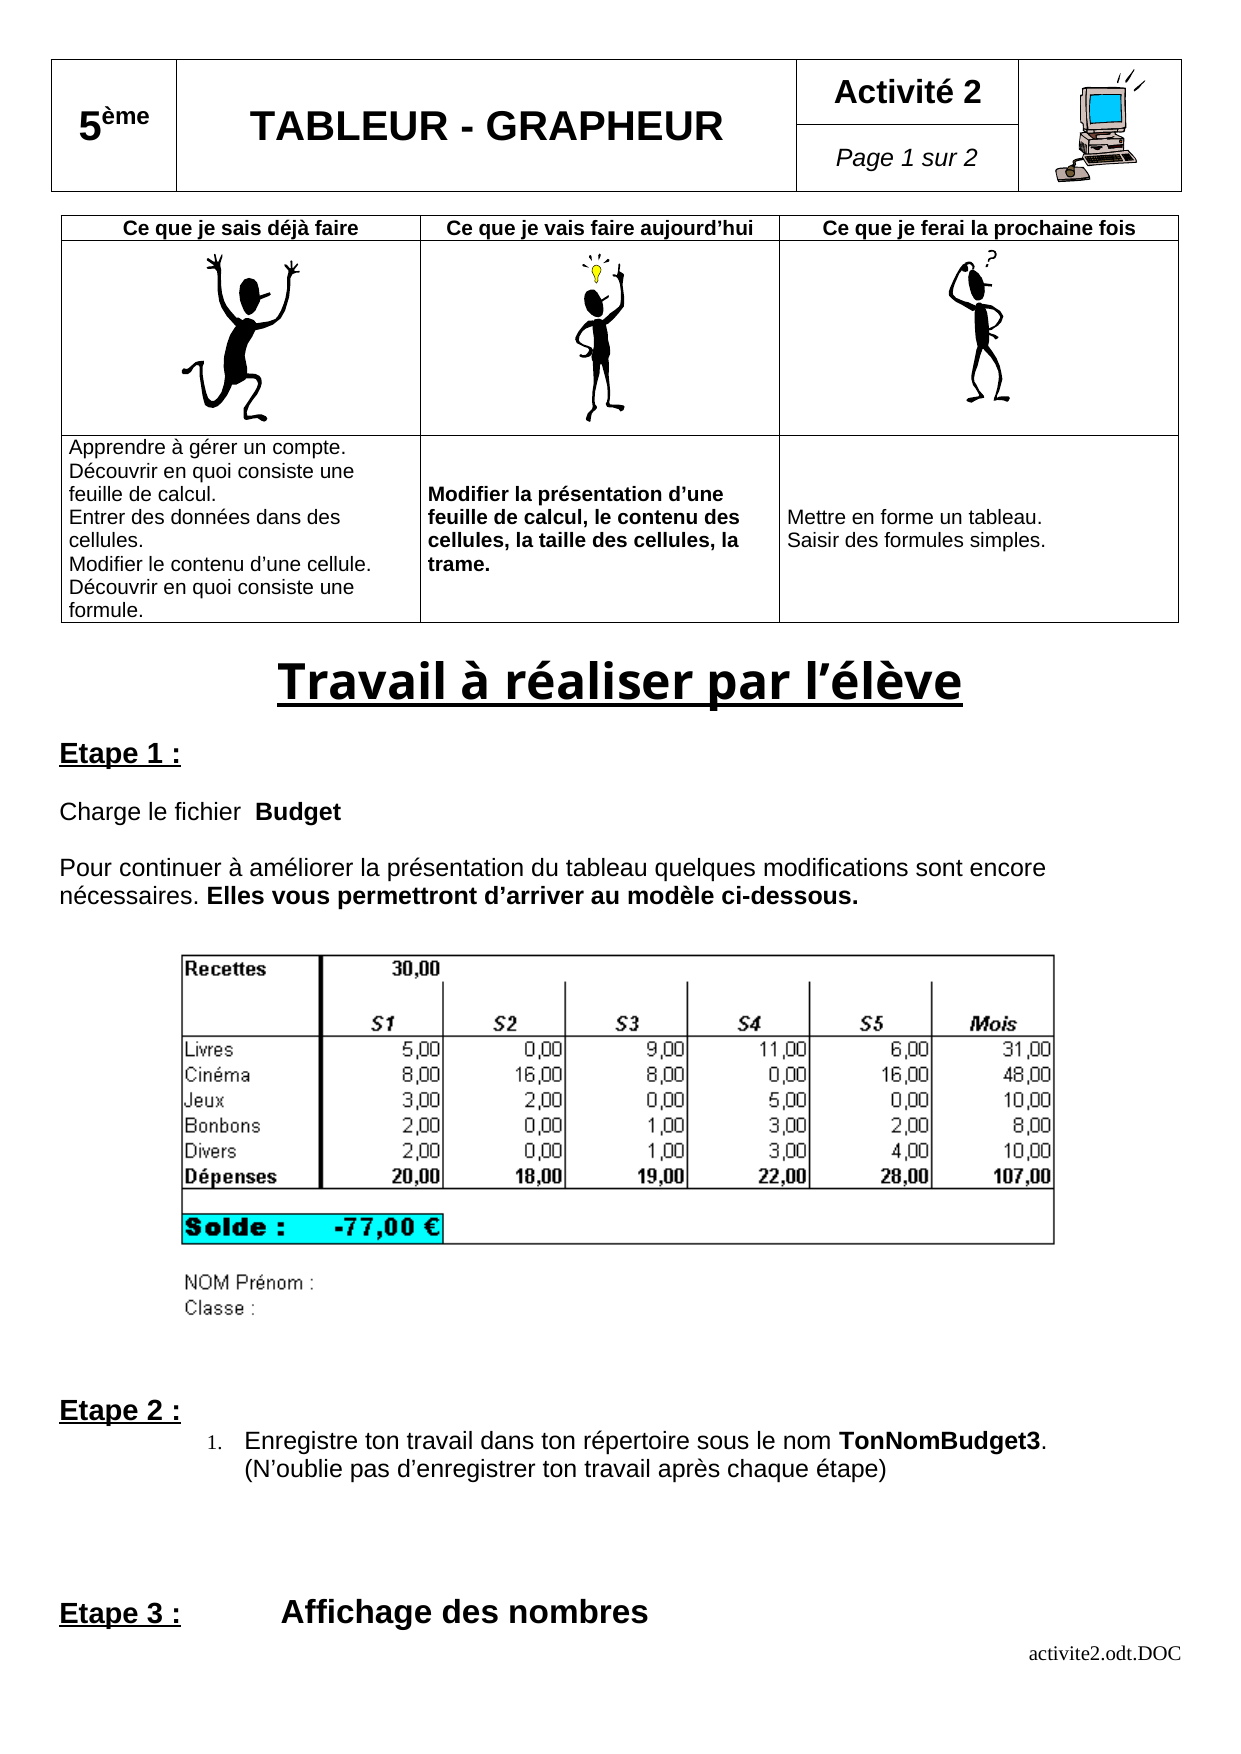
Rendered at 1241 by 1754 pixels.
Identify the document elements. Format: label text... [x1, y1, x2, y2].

text Etape 3 : Affichage des nombres [59, 1593, 1181, 1631]
table_header Ce que je sais déjà faire [62, 216, 420, 240]
table_cell [421, 241, 779, 435]
table_cell Apprendre à gérer un compte. Découvrir en quoi consiste une feuille de calcul. Entrer des données dans des cellules. Modifier le contenu d’une cellule. Découvrir en quoi consiste une formule. [62, 436, 420, 622]
table_header Ce que je vais faire aujourd’hui [421, 216, 779, 240]
list Enregistre ton travail dans ton répertoire sous le nom TonNomBudget3. [207, 1427, 1181, 1454]
subtitle Charge le fichier Budget [59, 798, 1181, 826]
text (N’oublie pas d’enregistrer ton travail après chaque étape) [244, 1454, 1181, 1482]
text Pour continuer à améliorer la présentation du tableau quelques modifications sont encore nécessaires. Elles vous permettront d’arriver au modèle ci-dessous. [59, 853, 1181, 909]
table_cell [780, 241, 1178, 435]
table_cell Modifier la présentation d’une feuille de calcul, le contenu des cellules, la taille des cellules, la trame. [421, 436, 779, 622]
subtitle Etape 1 : [59, 737, 1181, 770]
table_header Ce que je ferai la prochaine fois [780, 216, 1178, 240]
picture [174, 946, 1067, 1330]
text Travail à réaliser par l’élève [59, 646, 1181, 714]
table_cell Mettre en forme un tableau. Saisir des formules simples. [780, 436, 1178, 622]
table_cell [62, 241, 420, 435]
text Etape 2 : [59, 1394, 1181, 1427]
